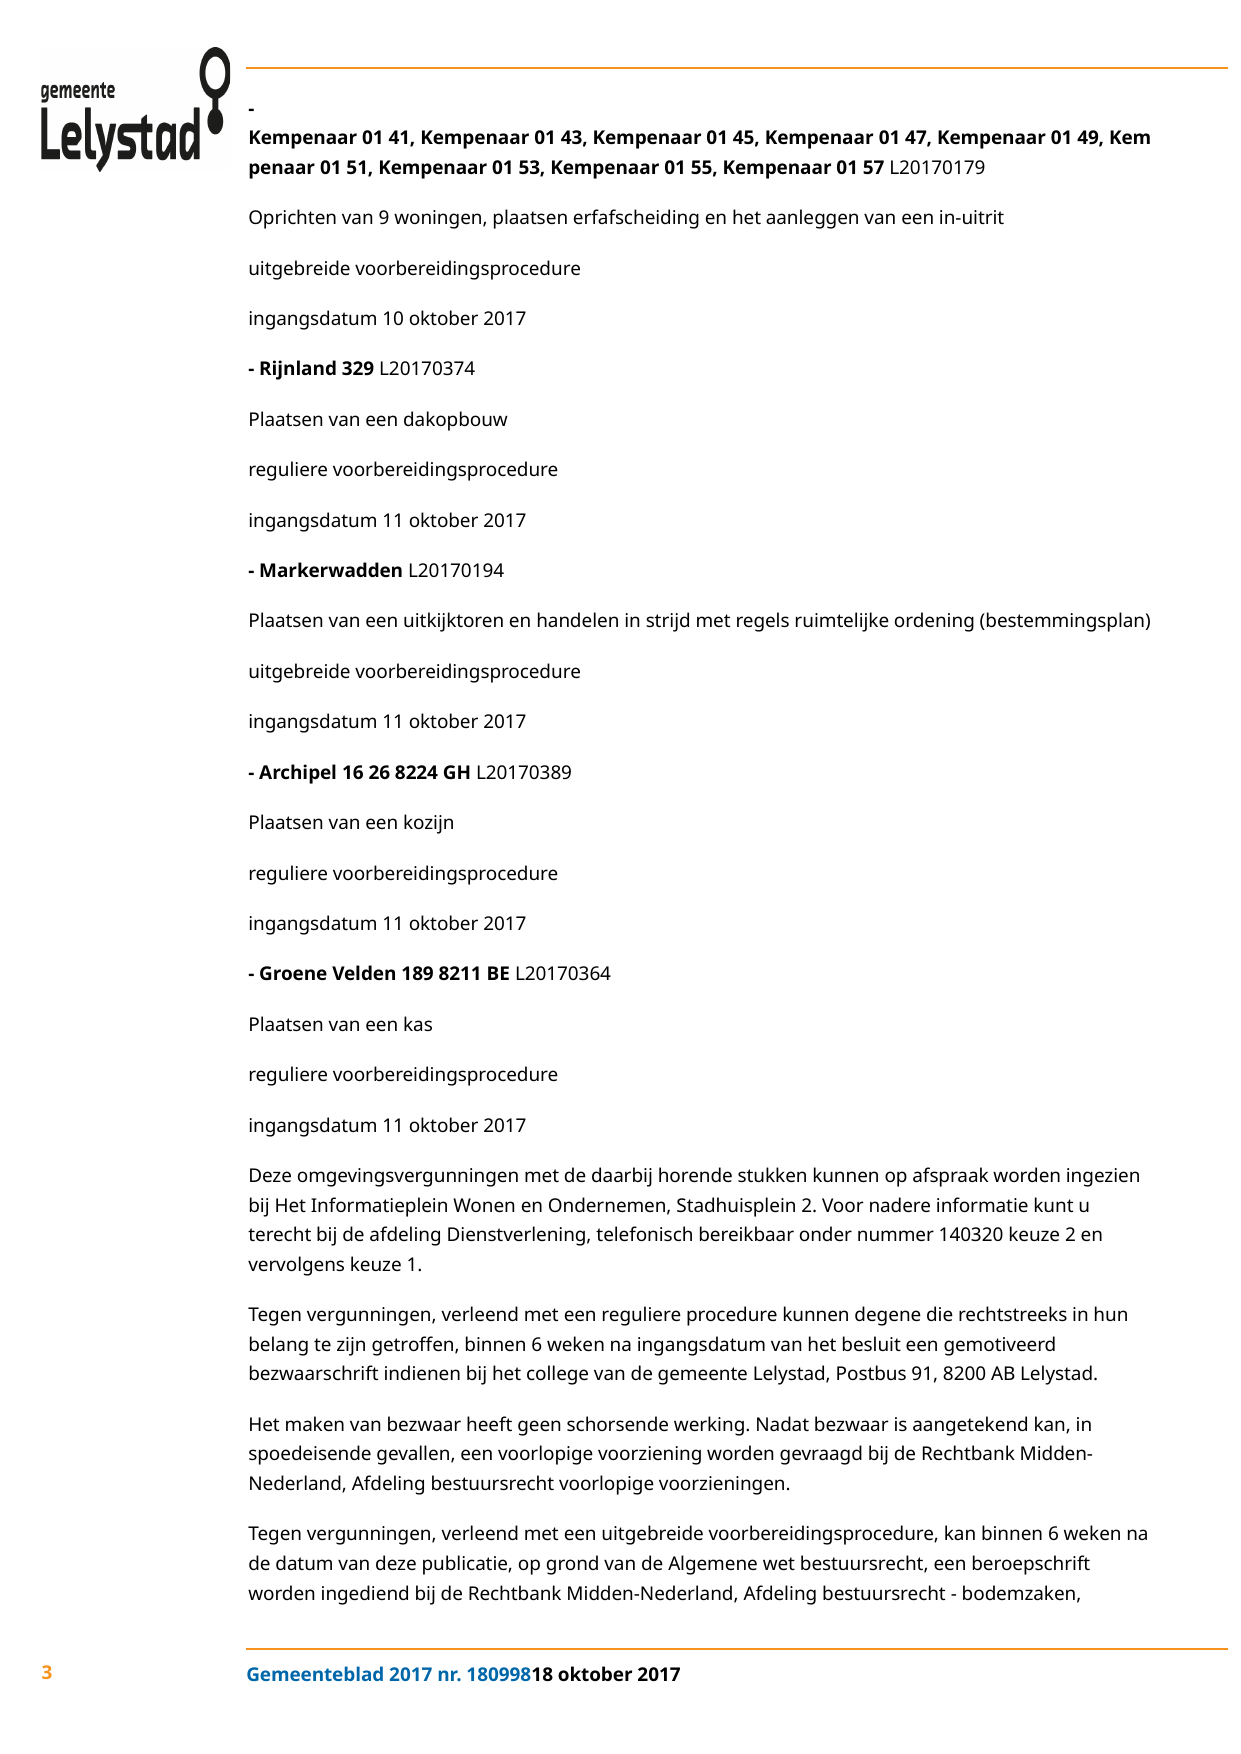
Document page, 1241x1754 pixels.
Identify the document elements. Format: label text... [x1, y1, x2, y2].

text Oprichten van 9 woningen, plaatsen erfafscheiding en het aanleggen van een in-uitrit [248, 204, 1152, 230]
text Het maken van bezwaar heeft geen schorsende werking. Nadat bezwaar is aangetekend kan, in spoedeisende gevallen, een voorlopige voorziening worden gevraagd bij de Rechtbank Midden-Nederland, Afdeling bestuursrecht voorlopige voorzieningen. [248, 1411, 1152, 1496]
text ingangsdatum 11 oktober 2017 [248, 910, 1152, 936]
text ingangsdatum 10 oktober 2017 [248, 305, 1152, 331]
text - Rijnland 329 L20170374 [248, 356, 1152, 381]
text - Kempenaar 01 41, Kempenaar 01 43, Kempenaar 01 45, Kempenaar 01 47, Kempenaar 01 49, Kempenaar 01 51, Kempenaar 01 53, Kempenaar 01 55, Kempenaar 01 57 L20170179 [248, 95, 1152, 180]
text ingangsdatum 11 oktober 2017 [248, 1112, 1152, 1138]
text - Markerwadden L20170194 [248, 557, 1152, 583]
text uitgebreide voorbereidingsprocedure [248, 658, 1152, 684]
text Tegen vergunningen, verleend met een reguliere procedure kunnen degene die rechtstreeks in hun belang te zijn getroffen, binnen 6 weken na ingangsdatum van het besluit een gemotiveerd bezwaarschrift indienen bij het college van de gemeente Lelystad, Postbus 91, 8200 AB Lelystad. [248, 1301, 1152, 1386]
picture [41, 47, 231, 172]
text - Archipel 16 26 8224 GH L20170389 [248, 759, 1152, 785]
text Plaatsen van een kozijn [248, 809, 1152, 835]
text reguliere voorbereidingsprocedure [248, 456, 1152, 482]
text - Groene Velden 189 8211 BE L20170364 [248, 961, 1152, 986]
text ingangsdatum 11 oktober 2017 [248, 507, 1152, 533]
text reguliere voorbereidingsprocedure [248, 1061, 1152, 1087]
text ingangsdatum 11 oktober 2017 [248, 708, 1152, 734]
text uitgebreide voorbereidingsprocedure [248, 255, 1152, 281]
text Plaatsen van een kas [248, 1011, 1152, 1037]
text Tegen vergunningen, verleend met een uitgebreide voorbereidingsprocedure, kan binnen 6 weken na de datum van deze publicatie, op grond van de Algemene wet bestuursrecht, een beroepschrift worden ingediend bij de Rechtbank Midden-Nederland, Afdeling bestuursrecht - bodemzaken, [248, 1521, 1152, 1606]
text Plaatsen van een dakopbouw [248, 406, 1152, 432]
text Deze omgevingsvergunningen met de daarbij horende stukken kunnen op afspraak worden ingezien bij Het Informatieplein Wonen en Ondernemen, Stadhuisplein 2. Voor nadere informatie kunt u terecht bij de afdeling Dienstverlening, telefonisch bereikbaar onder nummer 140320 keuze 2 en vervolgens keuze 1. [248, 1162, 1152, 1277]
text Plaatsen van een uitkijktoren en handelen in strijd met regels ruimtelijke ordening (bestemmingsplan) [248, 608, 1152, 633]
text reguliere voorbereidingsprocedure [248, 860, 1152, 886]
